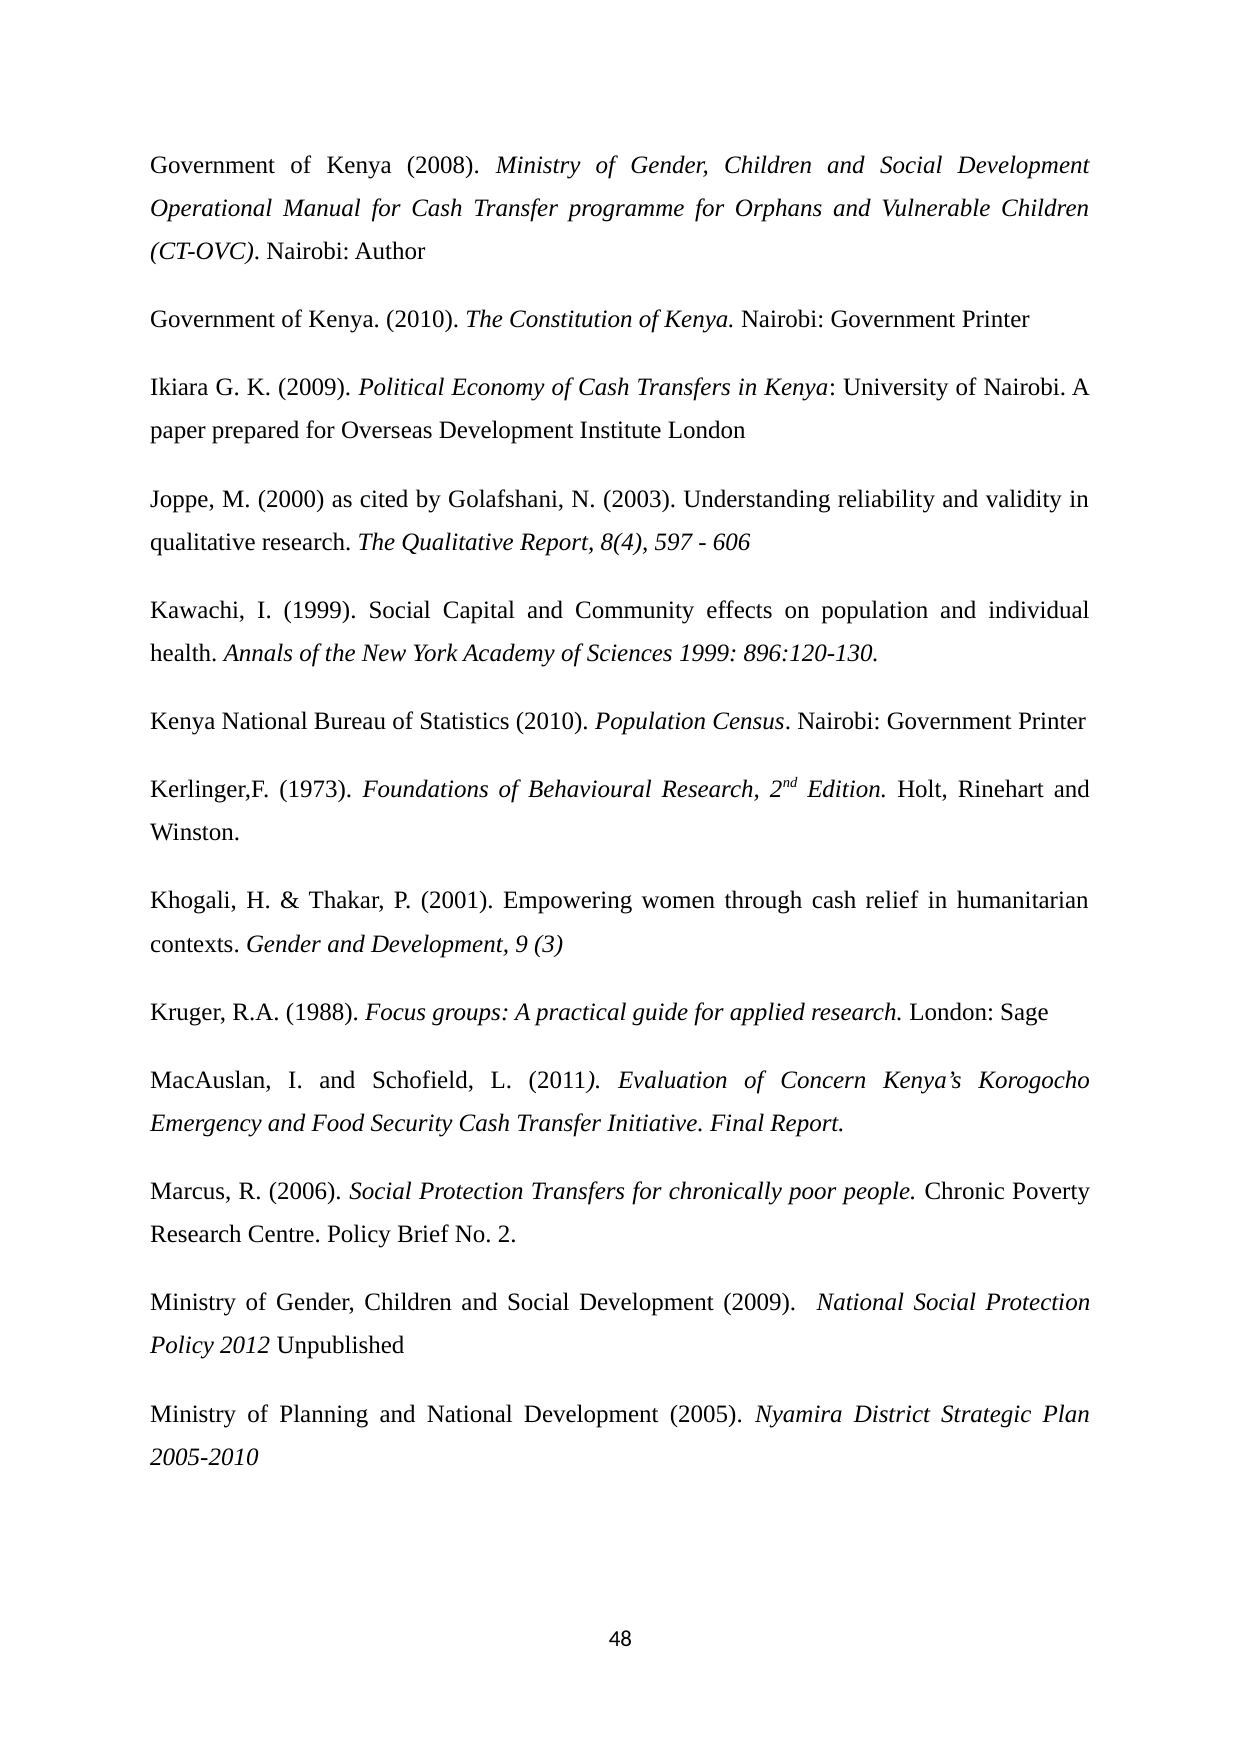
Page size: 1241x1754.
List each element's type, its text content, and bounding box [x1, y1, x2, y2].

text Kerlinger,F. (1973). Foundations of Behavioural Research, 2nd Edition. Holt, Rinehart and Winston. [150, 774, 1090, 846]
text Marcus, R. (2006). Social Protection Transfers for chronically poor people. Chronic Poverty Research Centre. Policy Brief No. 2. [150, 1176, 1090, 1248]
text Kenya National Bureau of Statistics (2010). Population Census. Nairobi: Government Printer [150, 706, 1090, 735]
text Khogali, H. & Thakar, P. (2001). Empowering women through cash relief in humanitarian contexts. Gender and Development, 9 (3) [150, 886, 1090, 957]
text Joppe, M. (2000) as cited by Golafshani, N. (2003). Understanding reliability and validity in qualitative research. The Qualitative Report, 8(4), 597 - 606 [150, 484, 1090, 556]
text Government of Kenya (2008). Ministry of Gender, Children and Social Development Operational Manual for Cash Transfer programme for Orphans and Vulnerable Children (CT-OVC). Nairobi: Author [150, 150, 1090, 265]
text Government of Kenya. (2010). The Constitution of Kenya. Nairobi: Government Printer [150, 304, 1090, 333]
text Ikiara G. K. (2009). Political Economy of Cash Transfers in Kenya: University of Nairobi. A paper prepared for Overseas Development Institute London [150, 372, 1090, 444]
text Kawachi, I. (1999). Social Capital and Community effects on population and individual health. Annals of the New York Academy of Sciences 1999: 896:120-130. [150, 595, 1090, 667]
text Ministry of Planning and National Development (2005). Nyamira District Strategic Plan 2005-2010 [150, 1399, 1090, 1471]
text Ministry of Gender, Children and Social Development (2009). National Social Protection Policy 2012 Unpublished [150, 1287, 1090, 1359]
text Kruger, R.A. (1988). Focus groups: A practical guide for applied research. London: Sage [150, 997, 1090, 1026]
text MacAuslan, I. and Schofield, L. (2011). Evaluation of Concern Kenya’s Korogocho Emergency and Food Security Cash Transfer Initiative. Final Report. [150, 1065, 1090, 1137]
